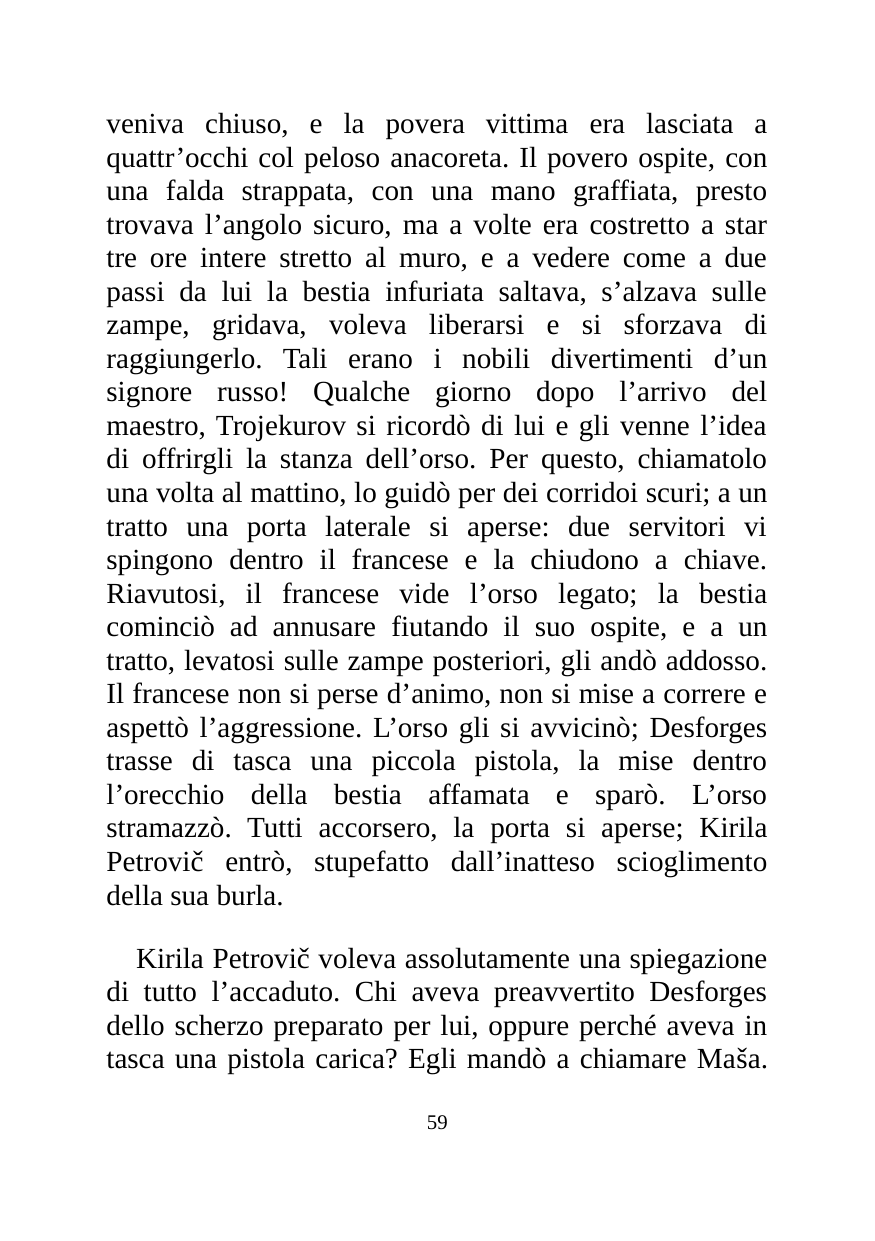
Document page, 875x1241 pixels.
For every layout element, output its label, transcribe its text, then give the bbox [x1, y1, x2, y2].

text veniva chiuso, e la povera vittima era lasciata a quattr’occhi col peloso anacoreta. Il povero ospite, con una falda strappata, con una mano graffiata, presto trovava l’angolo sicuro, ma a volte era costretto a star tre ore intere stretto al muro, e a vedere come a due passi da lui la bestia infuriata saltava, s’alzava sulle zampe, gridava, voleva liberarsi e si sforzava di raggiungerlo. Tali erano i nobili divertimenti d’un signore russo! Qualche giorno dopo l’arrivo del maestro, Trojekurov si ricordò di lui e gli venne l’idea di offrirgli la stanza dell’orso. Per questo, chiamatolo una volta al mattino, lo guidò per dei corridoi scuri; a un tratto una porta laterale si aperse: due servitori vi spingono dentro il francese e la chiudono a chiave. Riavutosi, il francese vide l’orso legato; la bestia cominciò ad annusare fiutando il suo ospite, e a un tratto, levatosi sulle zampe posteriori, gli andò addosso. Il francese non si perse d’animo, non si mise a correre e aspettò l’aggressione. L’orso gli si avvicinò; Desforges trasse di tasca una piccola pistola, la mise dentro l’orecchio della bestia affamata e sparò. L’orso stramazzò. Tutti accorsero, la porta si aperse; Kirila Petrovič entrò, stupefatto dall’inatteso scioglimento della sua burla. [106, 106, 768, 911]
text Kirila Petrovič voleva assolutamente una spiegazione di tutto l’accaduto. Chi aveva preavvertito Desforges dello scherzo preparato per lui, oppure perché aveva in tasca una pistola carica? Egli mandò a chiamare Maša. [106, 941, 768, 1075]
